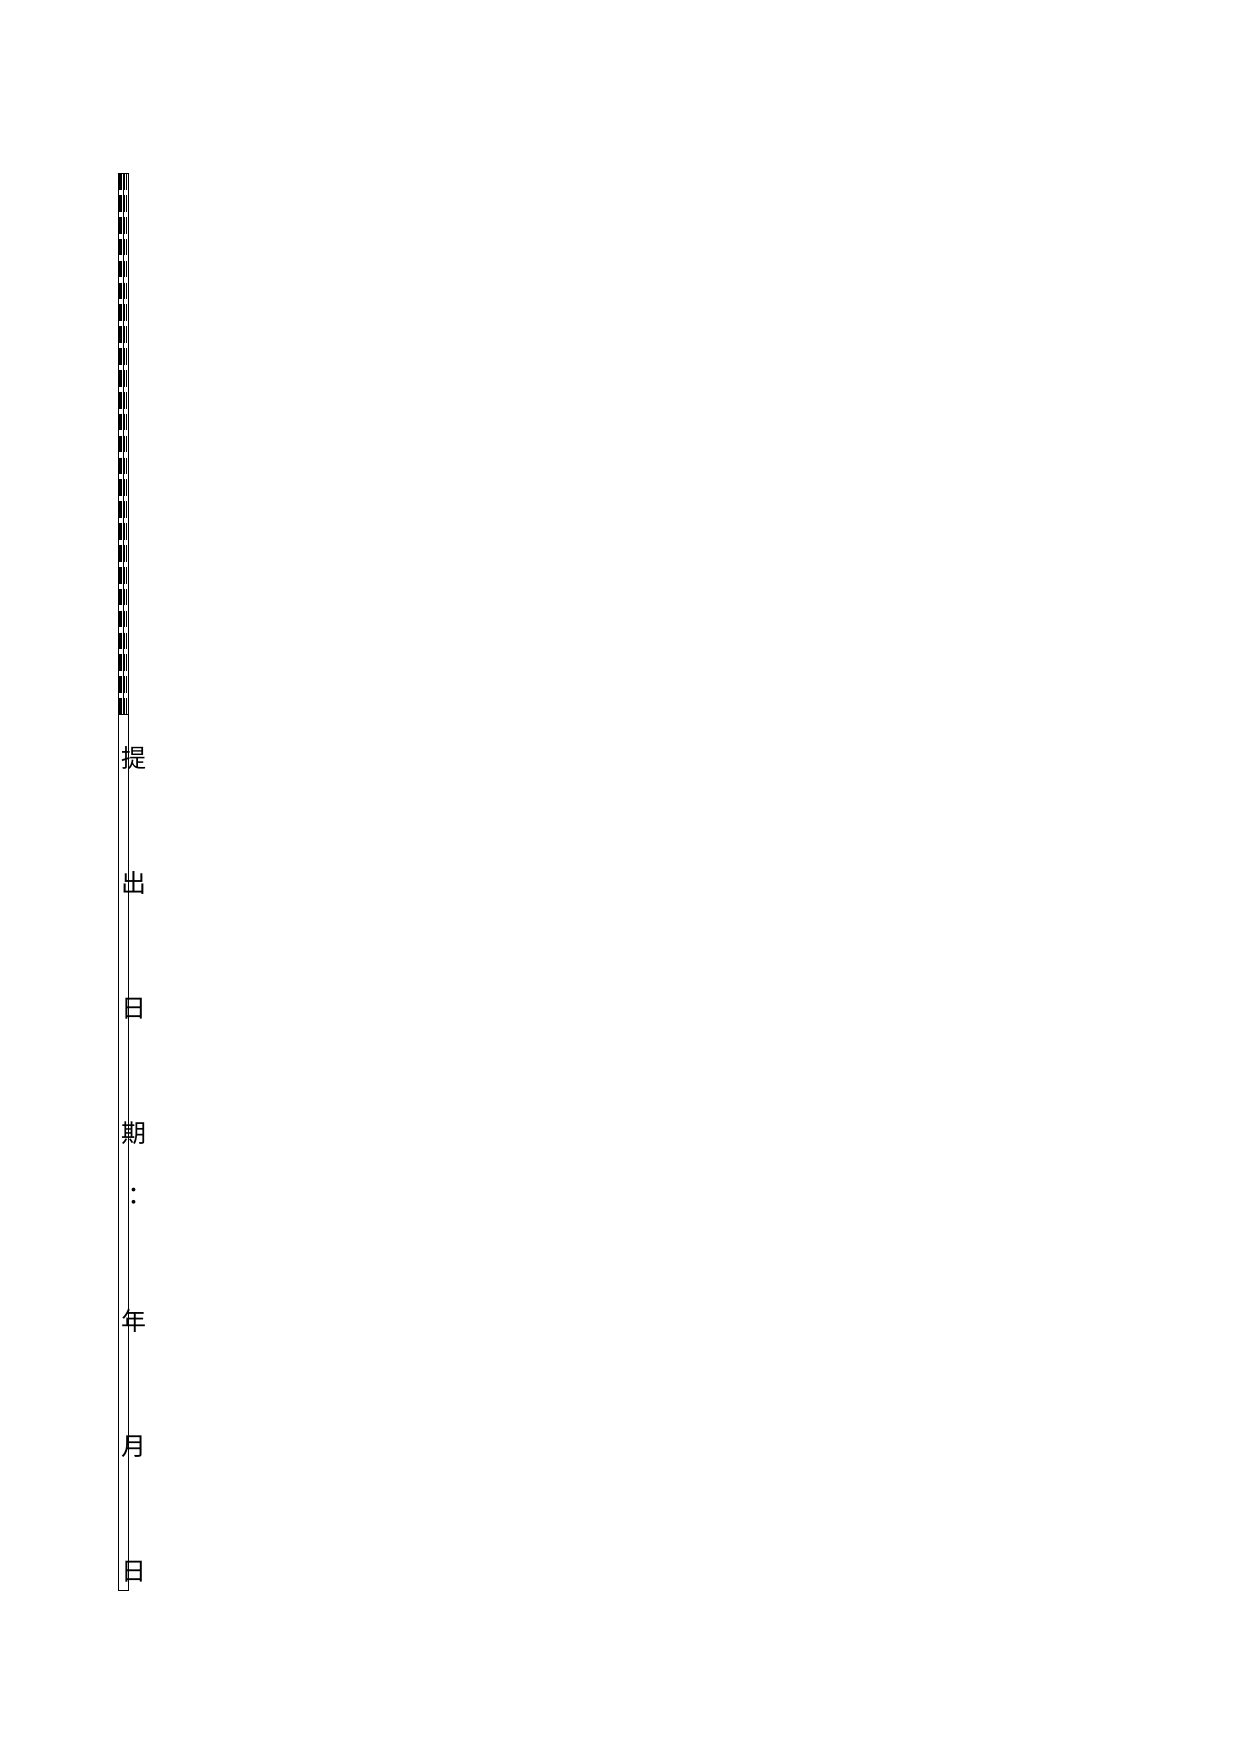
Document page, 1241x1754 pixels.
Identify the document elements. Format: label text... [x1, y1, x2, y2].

table_cell 提 出 日 期： 年 月 日 [119, 715, 128, 1590]
